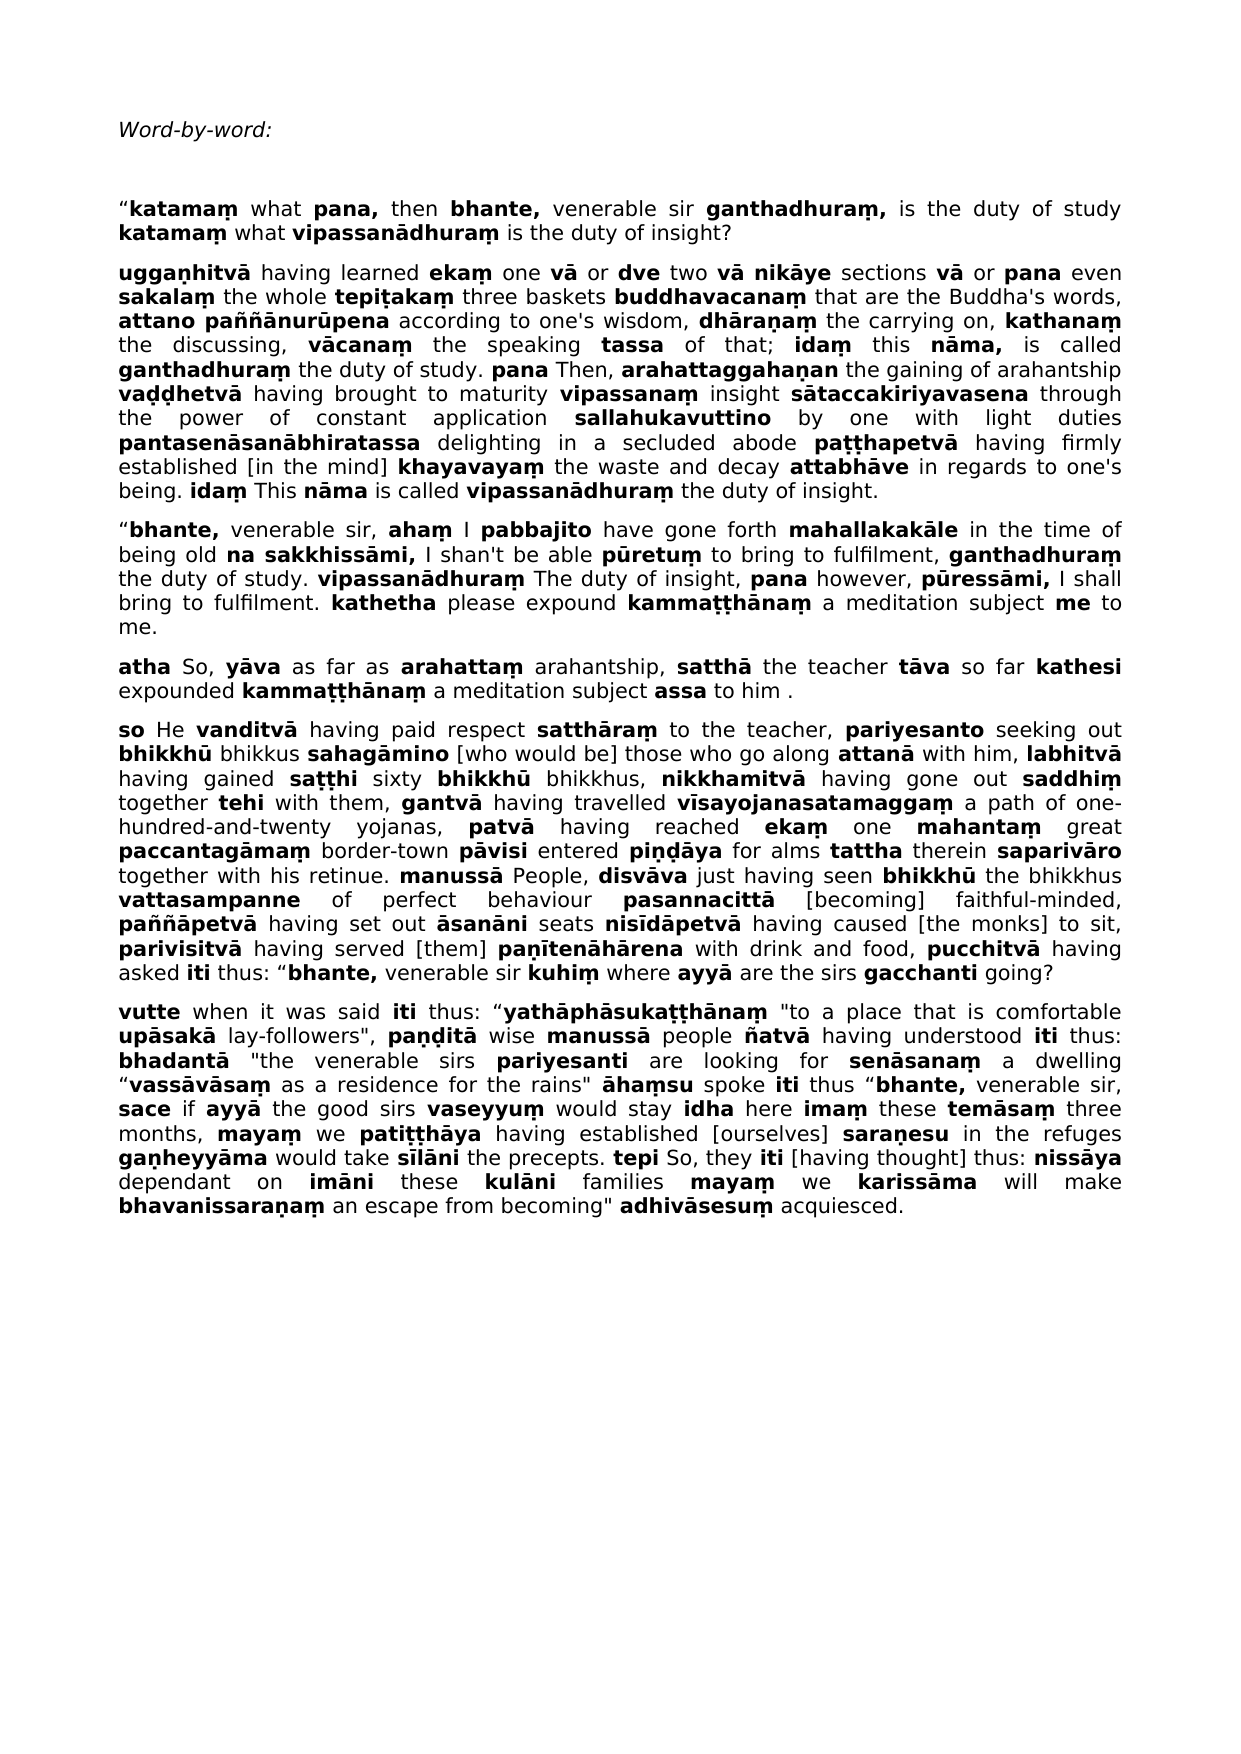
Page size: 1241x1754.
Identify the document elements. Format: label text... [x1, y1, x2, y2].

text “bhante, venerable sir, ahaṃ I pabbajito have gone forth mahallakakāle in the time of being old na sakkhissāmi, I shan't be able pūretuṃ to bring to fulfilment, ganthadhuraṃ the duty of study. vipassanādhuraṃ The duty of insight, pana however, pūressāmi, I shall bring to fulfilment. kathetha please expound kammaṭṭhānaṃ a meditation subject me to me. [118, 518, 1122, 640]
text “katamaṃ what pana, then bhante, venerable sir ganthadhuraṃ, is the duty of study katamaṃ what vipassanādhuraṃ is the duty of insight? [118, 197, 1122, 246]
text atha So, yāva as far as arahattaṃ arahantship, satthā the teacher tāva so far kathesi expounded kammaṭṭhānaṃ a meditation subject assa to him . [118, 655, 1122, 703]
text vutte when it was said iti thus: “yathāphāsukaṭṭhānaṃ "to a place that is comfortable upāsakā lay-followers", paṇḍitā wise manussā people ñatvā having understood iti thus: bhadantā "the venerable sirs pariyesanti are looking for senāsanaṃ a dwelling “vassāvāsaṃ as a residence for the rains" āhaṃsu spoke iti thus “bhante, venerable sir, sace if ayyā the good sirs vaseyyuṃ would stay idha here imaṃ these temāsaṃ three months, mayaṃ we patiṭṭhāya having established [ourselves] saraṇesu in the refuges gaṇheyyāma would take sīlāni the precepts. tepi So, they iti [having thought] thus: nissāya dependant on imāni these kulāni families mayaṃ we karissāma will make bhavanissaraṇaṃ an escape from becoming" adhivāsesuṃ acquiesced. [118, 1000, 1122, 1219]
text uggaṇhitvā having learned ekaṃ one vā or dve two vā nikāye sections vā or pana even sakalaṃ the whole tepiṭakaṃ three baskets buddhavacanaṃ that are the Buddha's words, attano paññānurūpena according to one's wisdom, dhāraṇaṃ the carrying on, kathanaṃ the discussing, vācanaṃ the speaking tassa of that; idaṃ this nāma, is called ganthadhuraṃ the duty of study. pana Then, arahattaggahaṇan the gaining of arahantship vaḍḍhetvā having brought to maturity vipassanaṃ insight sātaccakiriyavasena through the power of constant application sallahukavuttino by one with light duties pantasenāsanābhiratassa delighting in a secluded abode paṭṭhapetvā having firmly established [in the mind] khayavayaṃ the waste and decay attabhāve in regards to one's being. idaṃ This nāma is called vipassanādhuraṃ the duty of insight. [118, 261, 1122, 503]
text so He vanditvā having paid respect satthāraṃ to the teacher, pariyesanto seeking out bhikkhū bhikkus sahagāmino [who would be] those who go along attanā with him, labhitvā having gained saṭṭhi sixty bhikkhū bhikkhus, nikkhamitvā having gone out saddhiṃ together tehi with them, gantvā having travelled vīsayojanasatamaggaṃ a path of one-hundred-and-twenty yojanas, patvā having reached ekaṃ one mahantaṃ great paccantagāmaṃ border-town pāvisi entered piṇḍāya for alms tattha therein saparivāro together with his retinue. manussā People, disvāva just having seen bhikkhū the bhikkhus vattasampanne of perfect behaviour pasannacittā [becoming] faithful-minded, paññāpetvā having set out āsanāni seats nisīdāpetvā having caused [the monks] to sit, parivisitvā having served [them] paṇītenāhārena with drink and food, pucchitvā having asked iti thus: “bhante, venerable sir kuhiṃ where ayyā are the sirs gacchanti going? [118, 718, 1122, 985]
text Word-by-word: [118, 118, 1122, 143]
